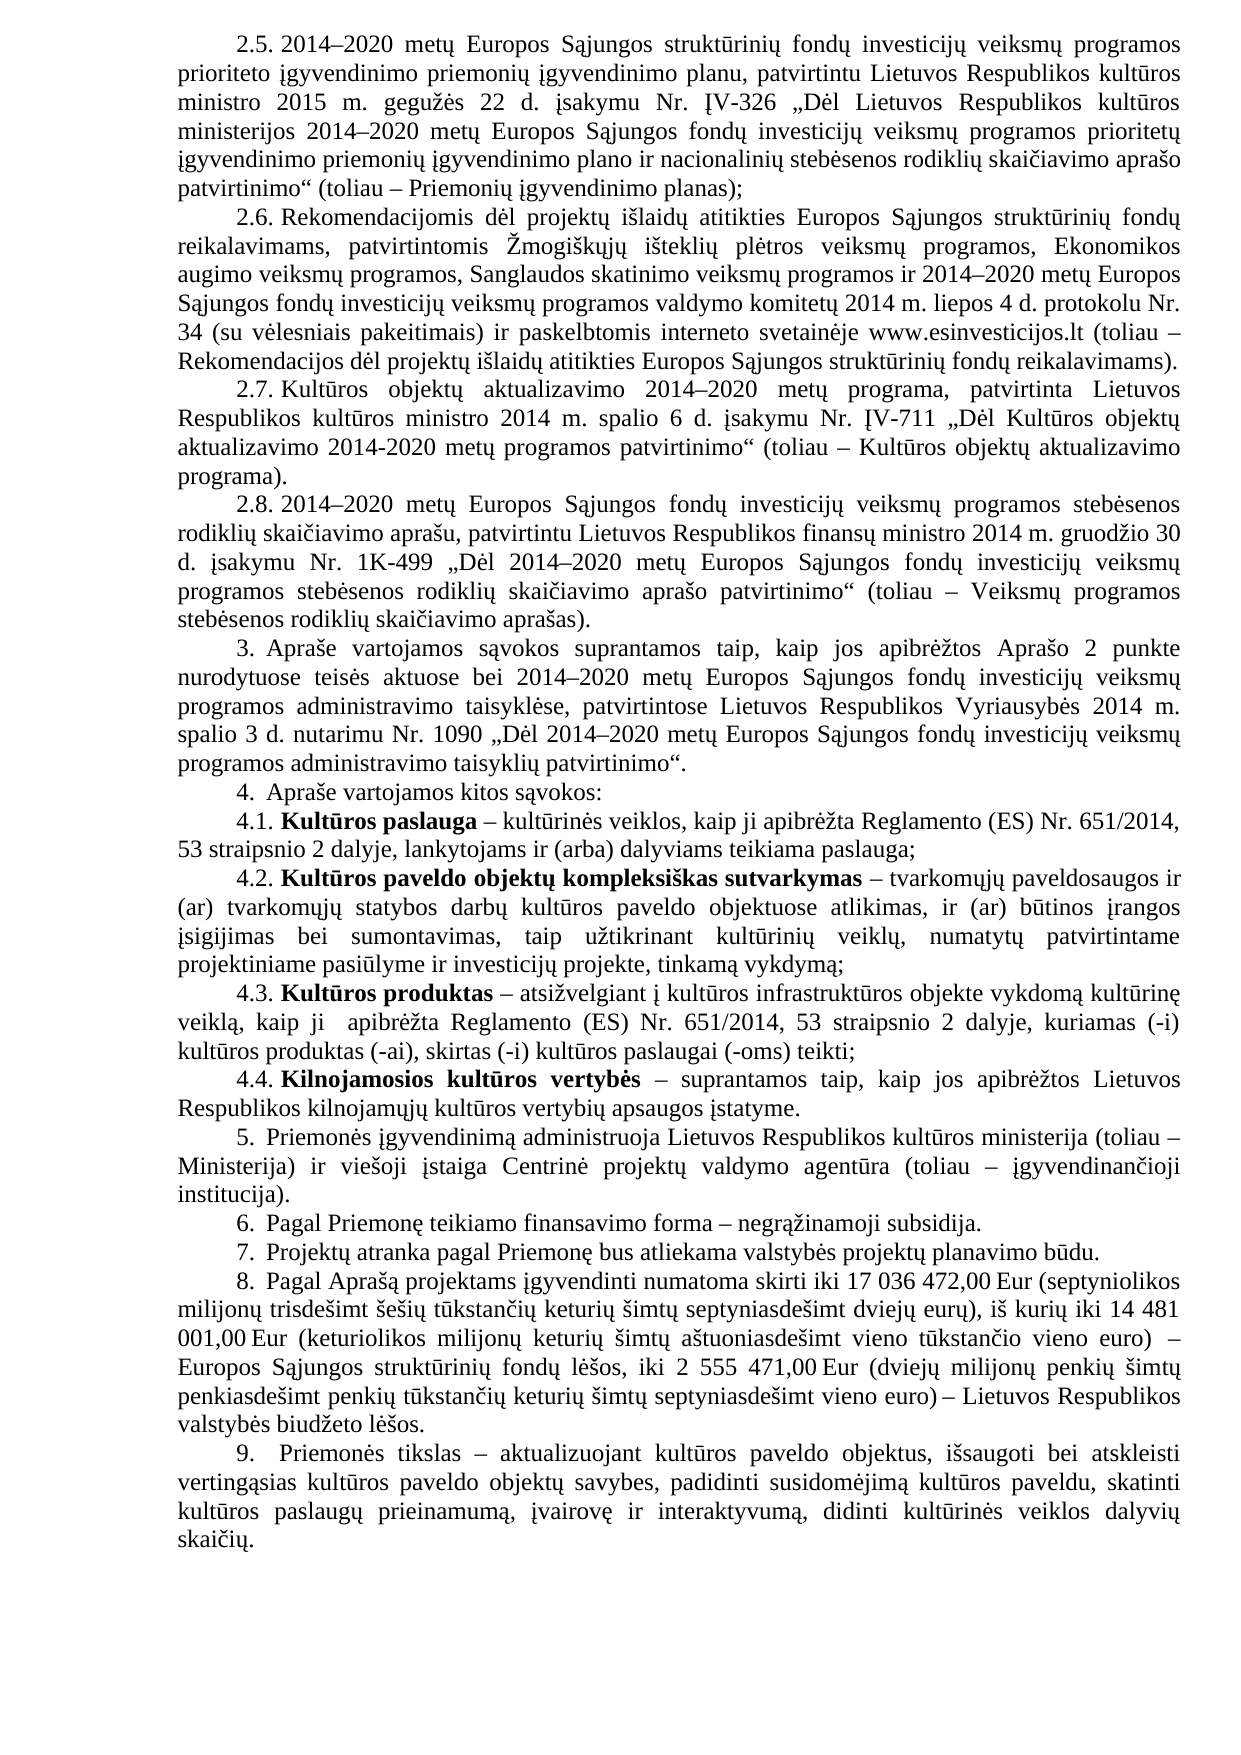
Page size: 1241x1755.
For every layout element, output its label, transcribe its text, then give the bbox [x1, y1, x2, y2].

text 7. Projektų atranka pagal Priemonę bus atliekama valstybės projektų planavimo būdu. [177, 1237, 1181, 1266]
text 9. Priemonės tikslas – aktualizuojant kultūros paveldo objektus, išsaugoti bei atskleisti vertingąsias kultūros paveldo objektų savybes, padidinti susidomėjimą kultūros paveldu, skatinti kultūros paslaugų prieinamumą, įvairovę ir interaktyvumą, didinti kultūrinės veiklos dalyvių skaičių. [177, 1438, 1181, 1553]
text 2.7. Kultūros objektų aktualizavimo 2014–2020 metų programa, patvirtinta Lietuvos Respublikos kultūros ministro 2014 m. spalio 6 d. įsakymu Nr. ĮV-711 „Dėl Kultūros objektų aktualizavimo 2014-2020 metų programos patvirtinimo“ (toliau – Kultūros objektų aktualizavimo programa). [177, 374, 1181, 489]
text 4.2. Kultūros paveldo objektų kompleksiškas sutvarkymas – tvarkomųjų paveldosaugos ir (ar) tvarkomųjų statybos darbų kultūros paveldo objektuose atlikimas, ir (ar) būtinos įrangos įsigijimas bei sumontavimas, taip užtikrinant kultūrinių veiklų, numatytų patvirtintame projektiniame pasiūlyme ir investicijų projekte, tinkamą vykdymą; [177, 863, 1181, 978]
text 4.3. Kultūros produktas – atsižvelgiant į kultūros infrastruktūros objekte vykdomą kultūrinę veiklą, kaip ji apibrėžta Reglamento (ES) Nr. 651/2014, 53 straipsnio 2 dalyje, kuriamas (-i) kultūros produktas (-ai), skirtas (-i) kultūros paslaugai (-oms) teikti; [177, 978, 1181, 1064]
text 5. Priemonės įgyvendinimą administruoja Lietuvos Respublikos kultūros ministerija (toliau – Ministerija) ir viešoji įstaiga Centrinė projektų valdymo agentūra (toliau – įgyvendinančioji institucija). [177, 1122, 1181, 1208]
text 4. Apraše vartojamos kitos sąvokos: [177, 777, 1181, 806]
text 6. Pagal Priemonę teikiamo finansavimo forma – negrąžinamoji subsidija. [177, 1208, 1181, 1237]
text 8. Pagal Aprašą projektams įgyvendinti numatoma skirti iki 17 036 472,00 Eur (septyniolikos milijonų trisdešimt šešių tūkstančių keturių šimtų septyniasdešimt dviejų eurų), iš kurių iki 14 481 001,00 Eur (keturiolikos milijonų keturių šimtų aštuoniasdešimt vieno tūkstančio vieno euro) – Europos Sąjungos struktūrinių fondų lėšos, iki 2 555 471,00 Eur (dviejų milijonų penkių šimtų penkiasdešimt penkių tūkstančių keturių šimtų septyniasdešimt vieno euro) – Lietuvos Respublikos valstybės biudžeto lėšos. [177, 1266, 1181, 1438]
text 2.6. Rekomendacijomis dėl projektų išlaidų atitikties Europos Sąjungos struktūrinių fondų reikalavimams, patvirtintomis Žmogiškųjų išteklių plėtros veiksmų programos, Ekonomikos augimo veiksmų programos, Sanglaudos skatinimo veiksmų programos ir 2014–2020 metų Europos Sąjungos fondų investicijų veiksmų programos valdymo komitetų 2014 m. liepos 4 d. protokolu Nr. 34 (su vėlesniais pakeitimais) ir paskelbtomis interneto svetainėje www.esinvesticijos.lt (toliau – Rekomendacijos dėl projektų išlaidų atitikties Europos Sąjungos struktūrinių fondų reikalavimams). [177, 202, 1181, 374]
text 2.5. 2014–2020 metų Europos Sąjungos struktūrinių fondų investicijų veiksmų programos prioriteto įgyvendinimo priemonių įgyvendinimo planu, patvirtintu Lietuvos Respublikos kultūros ministro 2015 m. gegužės 22 d. įsakymu Nr. ĮV-326 „Dėl Lietuvos Respublikos kultūros ministerijos 2014–2020 metų Europos Sąjungos fondų investicijų veiksmų programos prioritetų įgyvendinimo priemonių įgyvendinimo plano ir nacionalinių stebėsenos rodiklių skaičiavimo aprašo patvirtinimo“ (toliau – Priemonių įgyvendinimo planas); [177, 29, 1181, 202]
text 2.8. 2014–2020 metų Europos Sąjungos fondų investicijų veiksmų programos stebėsenos rodiklių skaičiavimo aprašu, patvirtintu Lietuvos Respublikos finansų ministro 2014 m. gruodžio 30 d. įsakymu Nr. 1K-499 „Dėl 2014–2020 metų Europos Sąjungos fondų investicijų veiksmų programos stebėsenos rodiklių skaičiavimo aprašo patvirtinimo“ (toliau – Veiksmų programos stebėsenos rodiklių skaičiavimo aprašas). [177, 489, 1181, 633]
text 4.4. Kilnojamosios kultūros vertybės – suprantamos taip, kaip jos apibrėžtos Lietuvos Respublikos kilnojamųjų kultūros vertybių apsaugos įstatyme. [177, 1064, 1181, 1122]
text 3. Apraše vartojamos sąvokos suprantamos taip, kaip jos apibrėžtos Aprašo 2 punkte nurodytuose teisės aktuose bei 2014–2020 metų Europos Sąjungos fondų investicijų veiksmų programos administravimo taisyklėse, patvirtintose Lietuvos Respublikos Vyriausybės 2014 m. spalio 3 d. nutarimu Nr. 1090 „Dėl 2014–2020 metų Europos Sąjungos fondų investicijų veiksmų programos administravimo taisyklių patvirtinimo“. [177, 633, 1181, 777]
text 4.1. Kultūros paslauga – kultūrinės veiklos, kaip ji apibrėžta Reglamento (ES) Nr. 651/2014, 53 straipsnio 2 dalyje, lankytojams ir (arba) dalyviams teikiama paslauga; [177, 806, 1181, 863]
